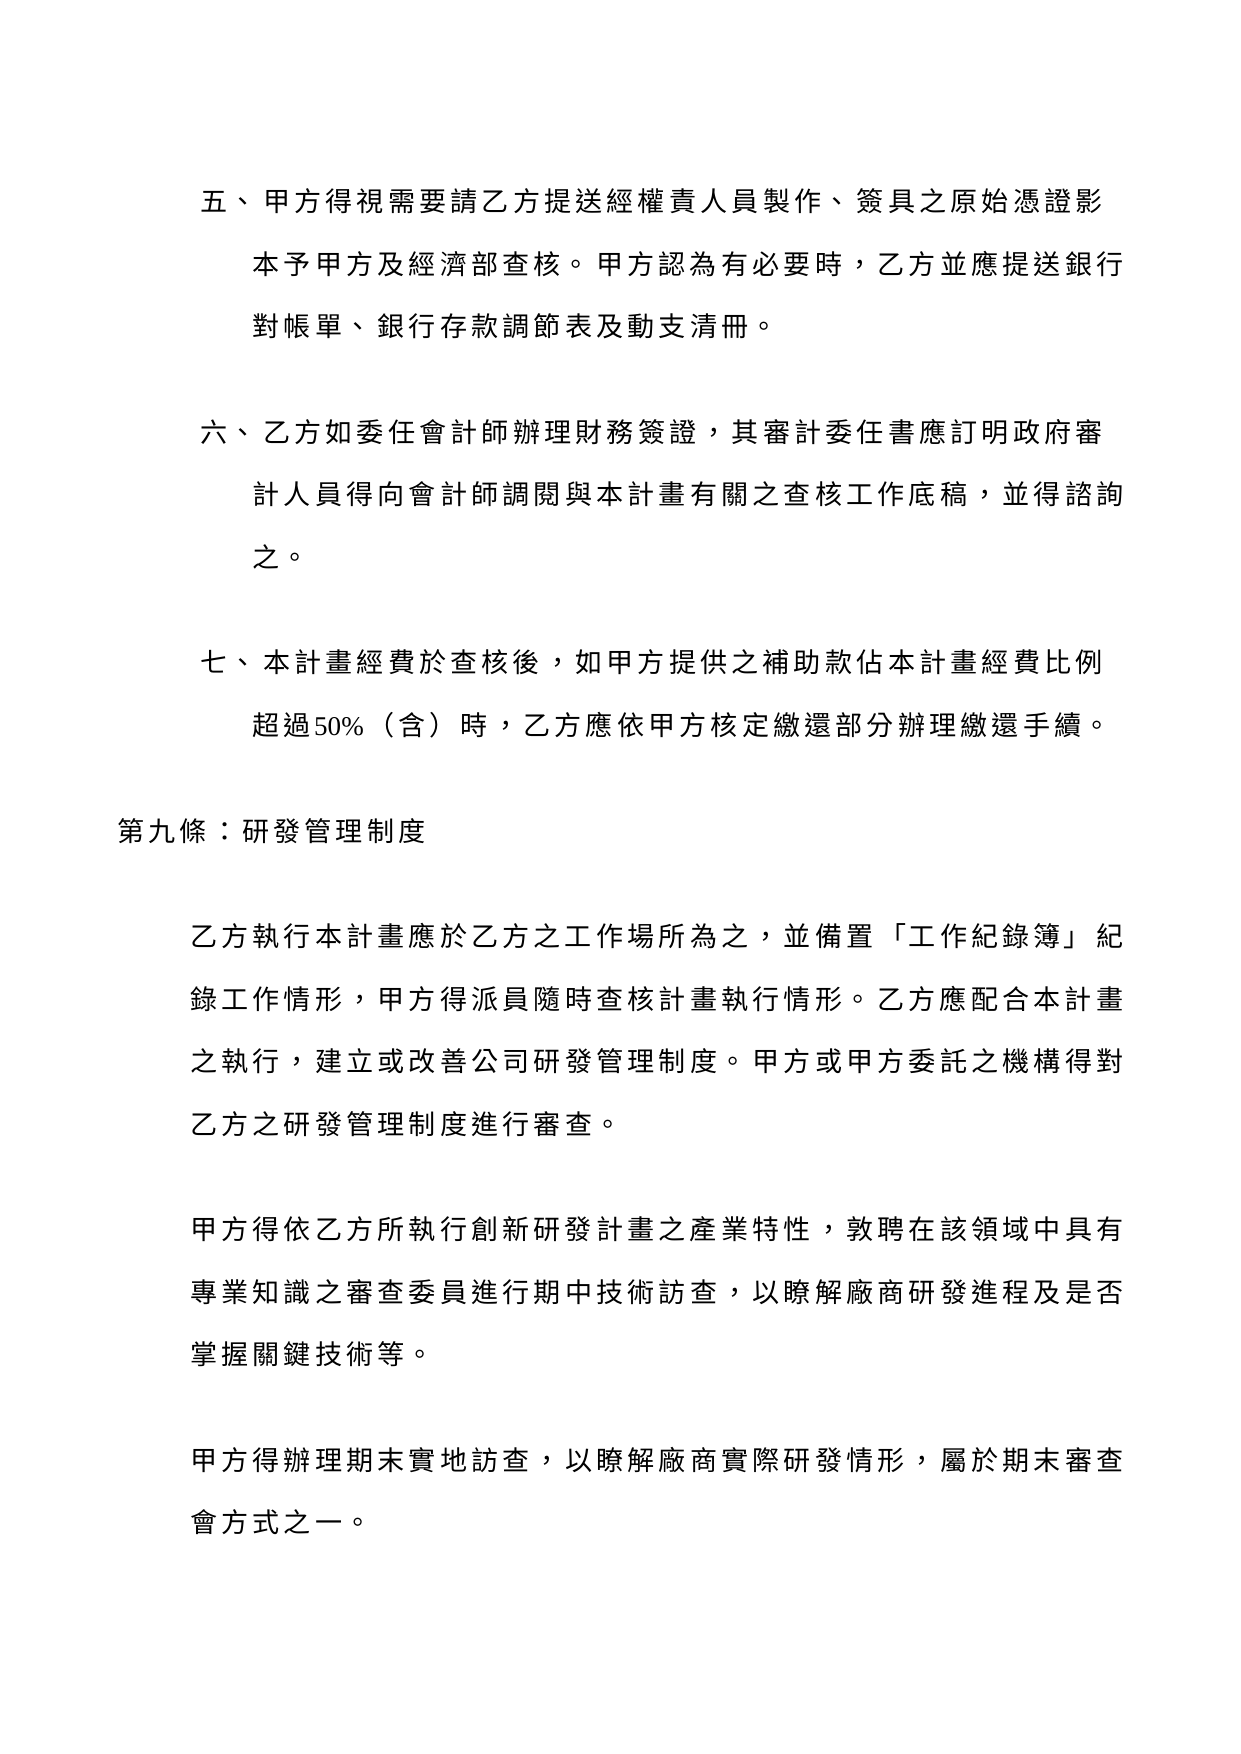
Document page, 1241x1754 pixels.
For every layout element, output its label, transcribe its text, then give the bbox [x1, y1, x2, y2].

text 七、本計畫經費於查核後，如甲方提供之補助款佔本計畫經費比例超過50%（含）時，乙方應依甲方核定繳還部分辦理繳還手續。 [188, 619, 1125, 744]
text 乙方執行本計畫應於乙方之工作場所為之，並備置「工作紀錄簿」紀錄工作情形，甲方得派員隨時查核計畫執行情形。乙方應配合本計畫之執行，建立或改善公司研發管理制度。甲方或甲方委託之機構得對乙方之研發管理制度進行審查。 [182, 893, 1125, 1143]
text 甲方得辦理期末實地訪查，以瞭解廠商實際研發情形，屬於期末審查會方式之一。 [182, 1417, 1125, 1542]
text 第九條：研發管理制度 [115, 788, 1125, 850]
text 甲方得依乙方所執行創新研發計畫之產業特性，敦聘在該領域中具有專業知識之審查委員進行期中技術訪查，以瞭解廠商研發進程及是否掌握關鍵技術等。 [182, 1186, 1125, 1374]
text 六、乙方如委任會計師辦理財務簽證，其審計委任書應訂明政府審計人員得向會計師調閱與本計畫有關之查核工作底稿，並得諮詢之。 [188, 389, 1125, 576]
text 五、甲方得視需要請乙方提送經權責人員製作、簽具之原始憑證影本予甲方及經濟部查核。甲方認為有必要時，乙方並應提送銀行對帳單、銀行存款調節表及動支清冊。 [188, 158, 1125, 346]
